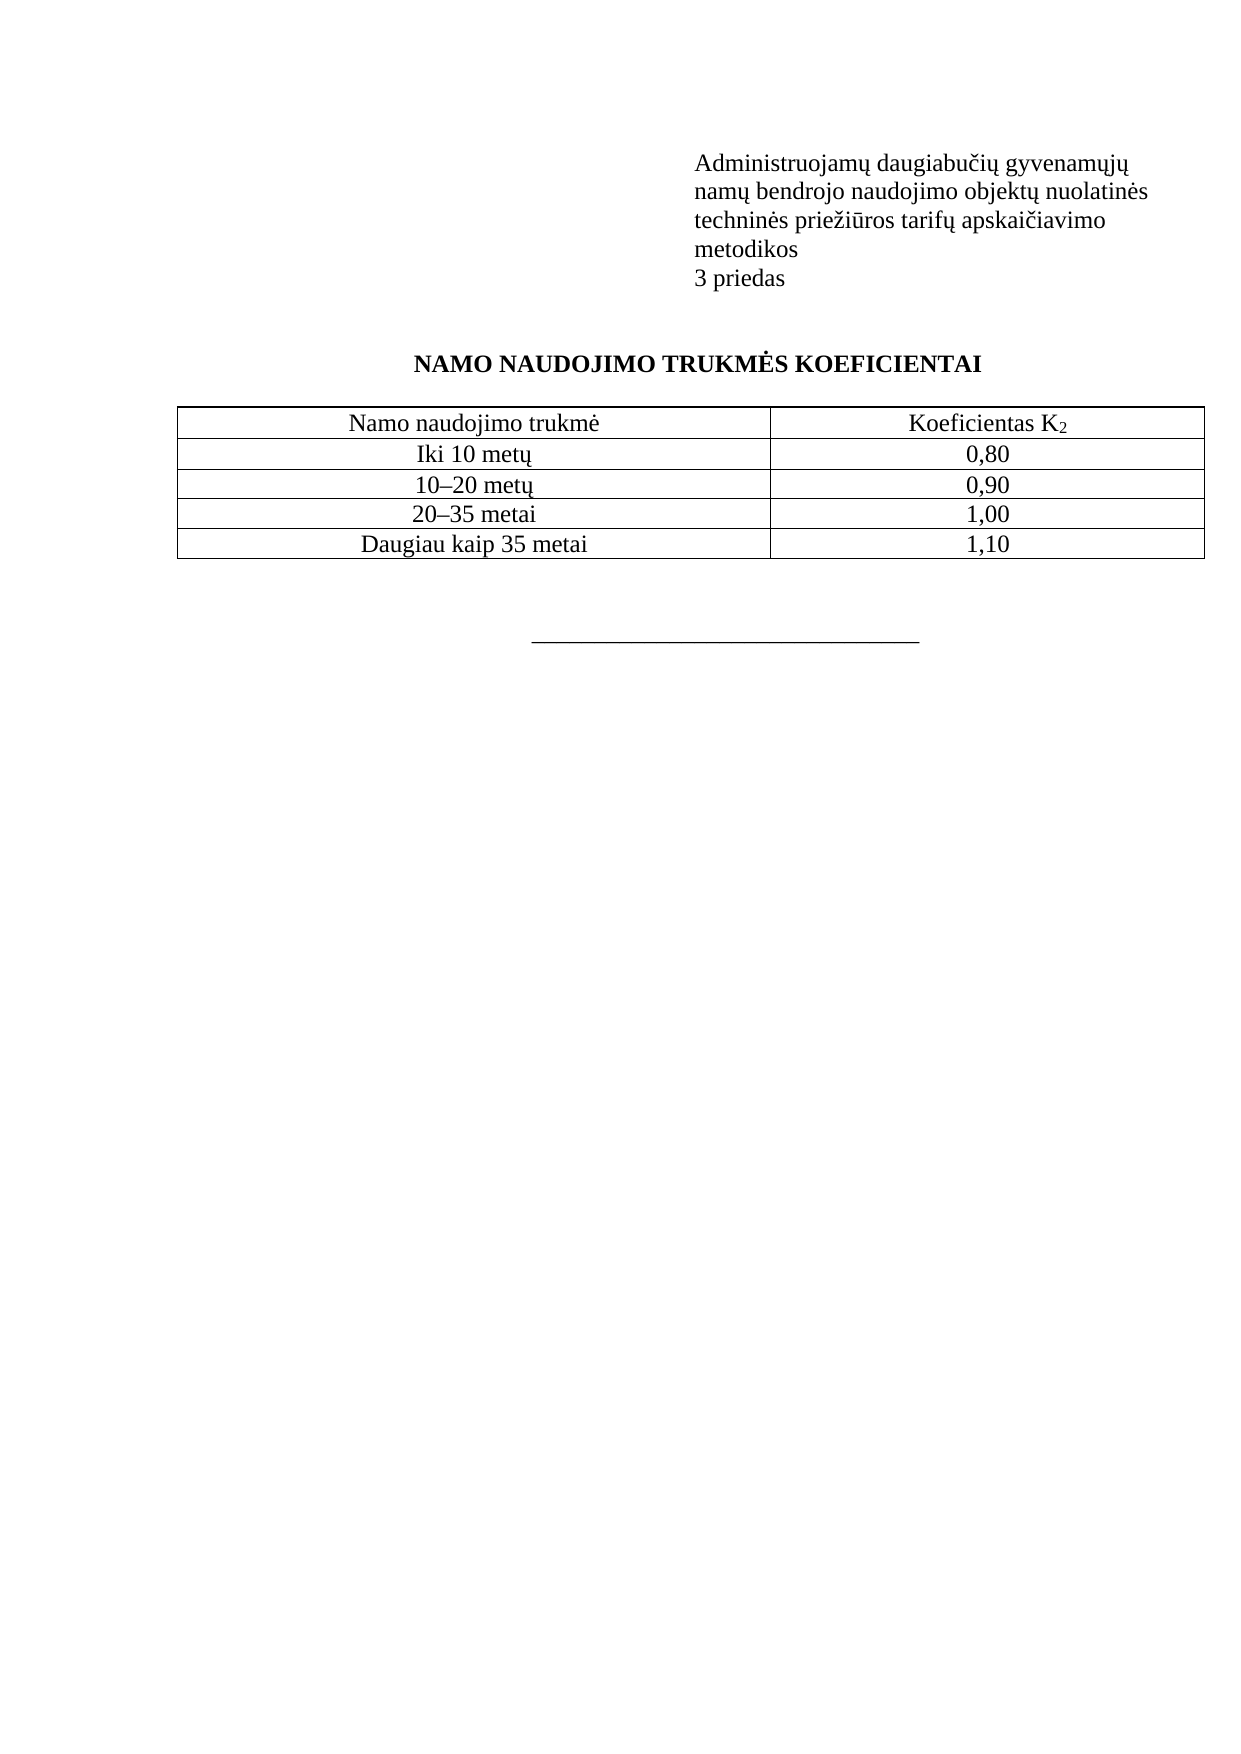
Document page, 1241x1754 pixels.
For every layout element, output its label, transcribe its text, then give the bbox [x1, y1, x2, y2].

text techninės priežiūros tarifų apskaičiavimo [694, 205, 1181, 234]
text _______________________________ [532, 617, 1181, 646]
table_cell 10–20 metų [178, 470, 770, 498]
text NAMO NAUDOJIMO TRUKMĖS KOEFICIENTAI [413, 349, 1181, 378]
table_cell Daugiau kaip 35 metai [178, 529, 770, 558]
table_cell Iki 10 metų [178, 439, 770, 469]
table_cell 0,80 [771, 439, 1204, 469]
table_header Koeficientas K2 [771, 408, 1204, 438]
table_cell 0,90 [771, 470, 1204, 498]
table_cell 1,10 [771, 529, 1204, 558]
text 3 priedas [694, 263, 1181, 291]
text Administruojamų daugiabučių gyvenamųjų [694, 148, 1181, 176]
table_cell 20–35 metai [178, 499, 770, 528]
table_header Namo naudojimo trukmė [178, 408, 770, 438]
table_cell 1,00 [771, 499, 1204, 528]
text namų bendrojo naudojimo objektų nuolatinės [694, 176, 1181, 205]
text metodikos [694, 234, 1181, 263]
